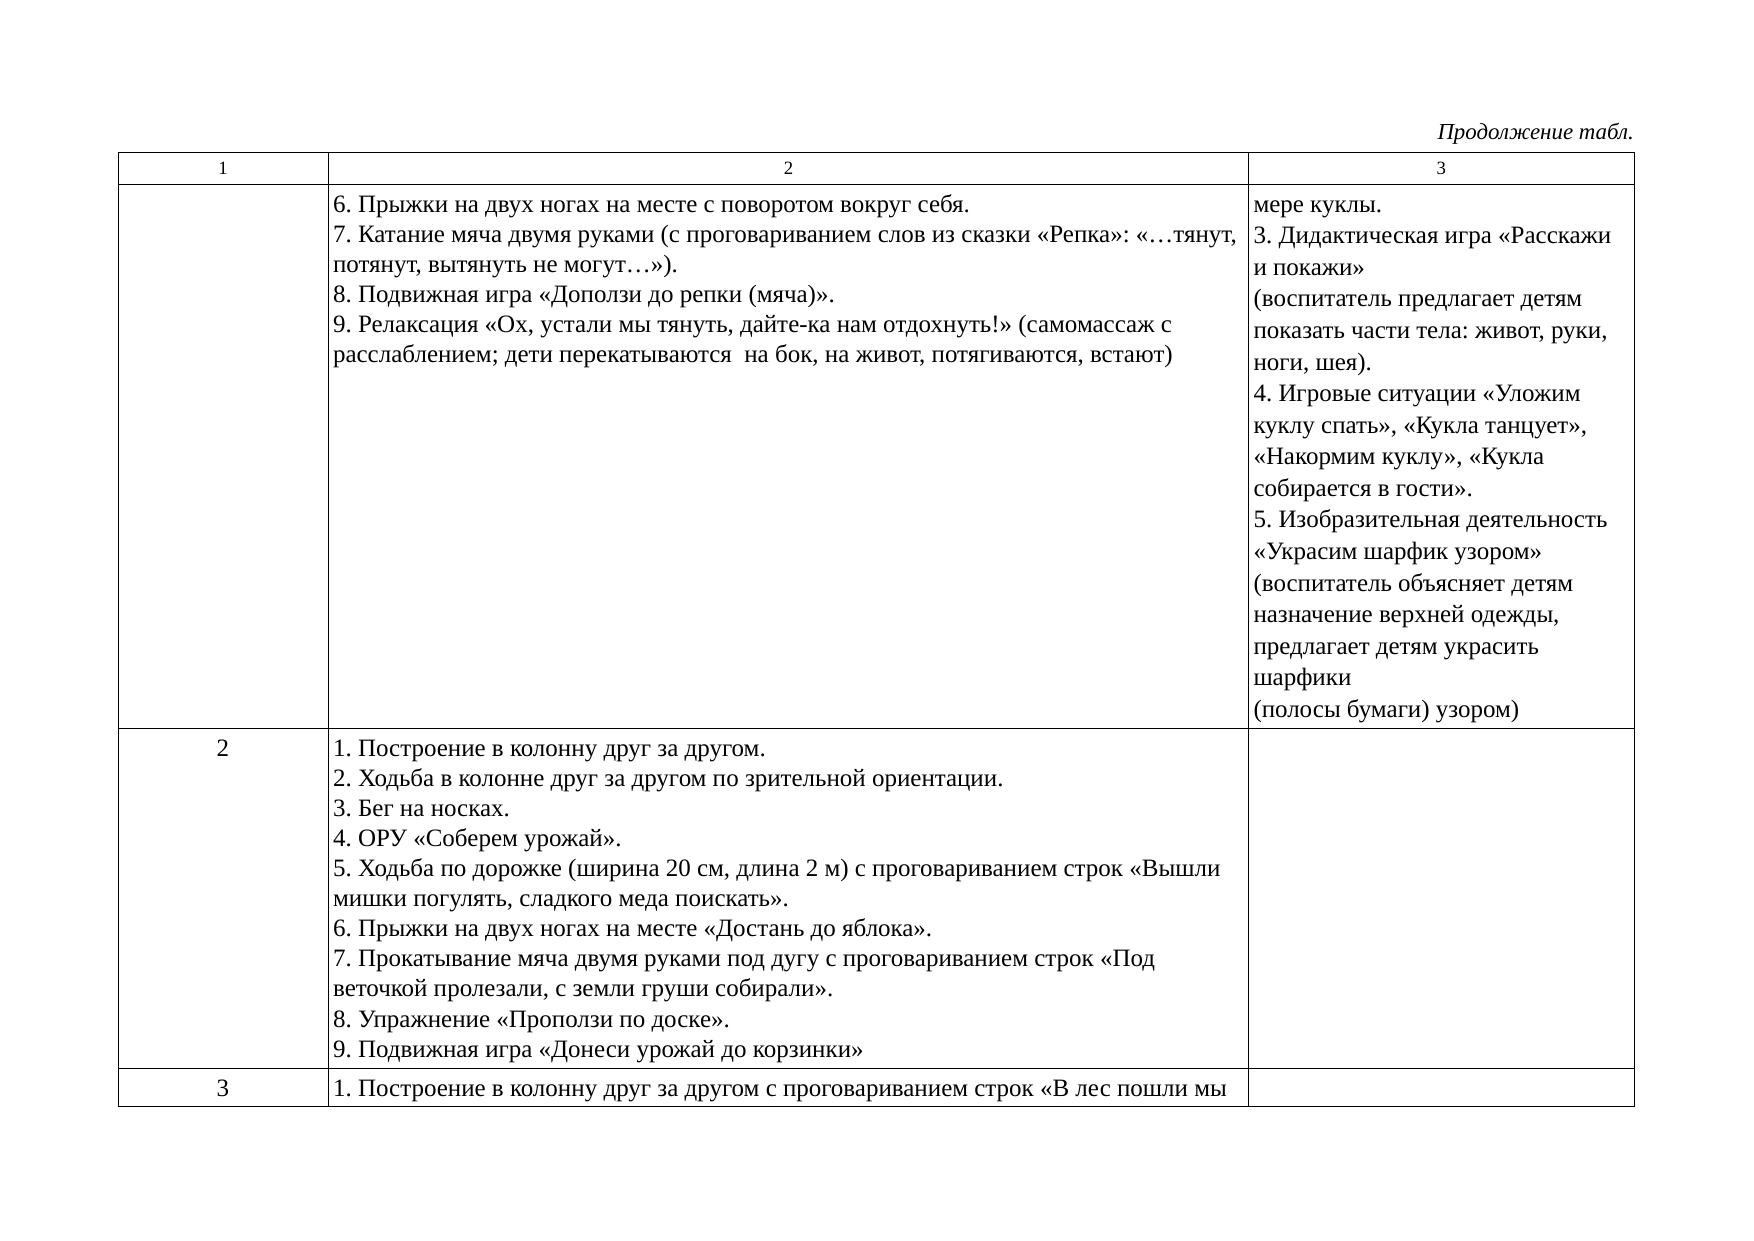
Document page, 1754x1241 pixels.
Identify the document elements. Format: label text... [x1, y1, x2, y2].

table_cell [1249, 1069, 1634, 1106]
text Продолжение табл. [118, 118, 1636, 144]
table_header 1 [119, 153, 328, 184]
table_header 3 [1249, 153, 1634, 184]
table_cell 2 [119, 729, 328, 1067]
table_header 2 [329, 153, 1248, 184]
table_cell 1. Построение в колонну друг за другом с проговариванием строк «В лес пошли мы [329, 1069, 1248, 1106]
table_cell [1249, 729, 1634, 1067]
table_cell мере куклы. 3. Дидактическая игра «Расскажи и покажи» (воспитатель предлагает детям показать части тела: живот, руки, ноги, шея). 4. Игровые ситуации «Уложим куклу спать», «Кукла танцует», «Накормим куклу», «Кукла собирается в гости». 5. Изобразительная деятельность «Украсим шарфик узором» (воспитатель объясняет детям назначение верхней одежды, предлагает детям украсить шарфики (полосы бумаги) узором) [1249, 185, 1634, 728]
table_cell 1. Построение в колонну друг за другом. 2. Ходьба в колонне друг за другом по зрительной ориентации. 3. Бег на носках. 4. ОРУ «Соберем урожай». 5. Ходьба по дорожке (ширина 20 см, длина 2 м) с проговариванием строк «Вышли мишки погулять, сладкого меда поискать». 6. Прыжки на двух ногах на месте «Достань до яблока». 7. Прокатывание мяча двумя руками под дугу с проговариванием строк «Под веточкой пролезали, с земли груши собирали». 8. Упражнение «Проползи по доске». 9. Подвижная игра «Донеси урожай до корзинки» [329, 729, 1248, 1067]
table_cell 3 [119, 1069, 328, 1106]
table_cell 6. Прыжки на двух ногах на месте с поворотом вокруг себя. 7. Катание мяча двумя руками (с проговариванием слов из сказки «Репка»: «…тянут, потянут, вытянуть не могут…»). 8. Подвижная игра «Доползи до репки (мяча)». 9. Релаксация «Ох, устали мы тянуть, дайте-ка нам отдохнуть!» (самомассаж с расслаблением; дети перекатываются на бок, на живот, потягиваются, встают) [329, 185, 1248, 728]
table_cell [119, 185, 328, 728]
